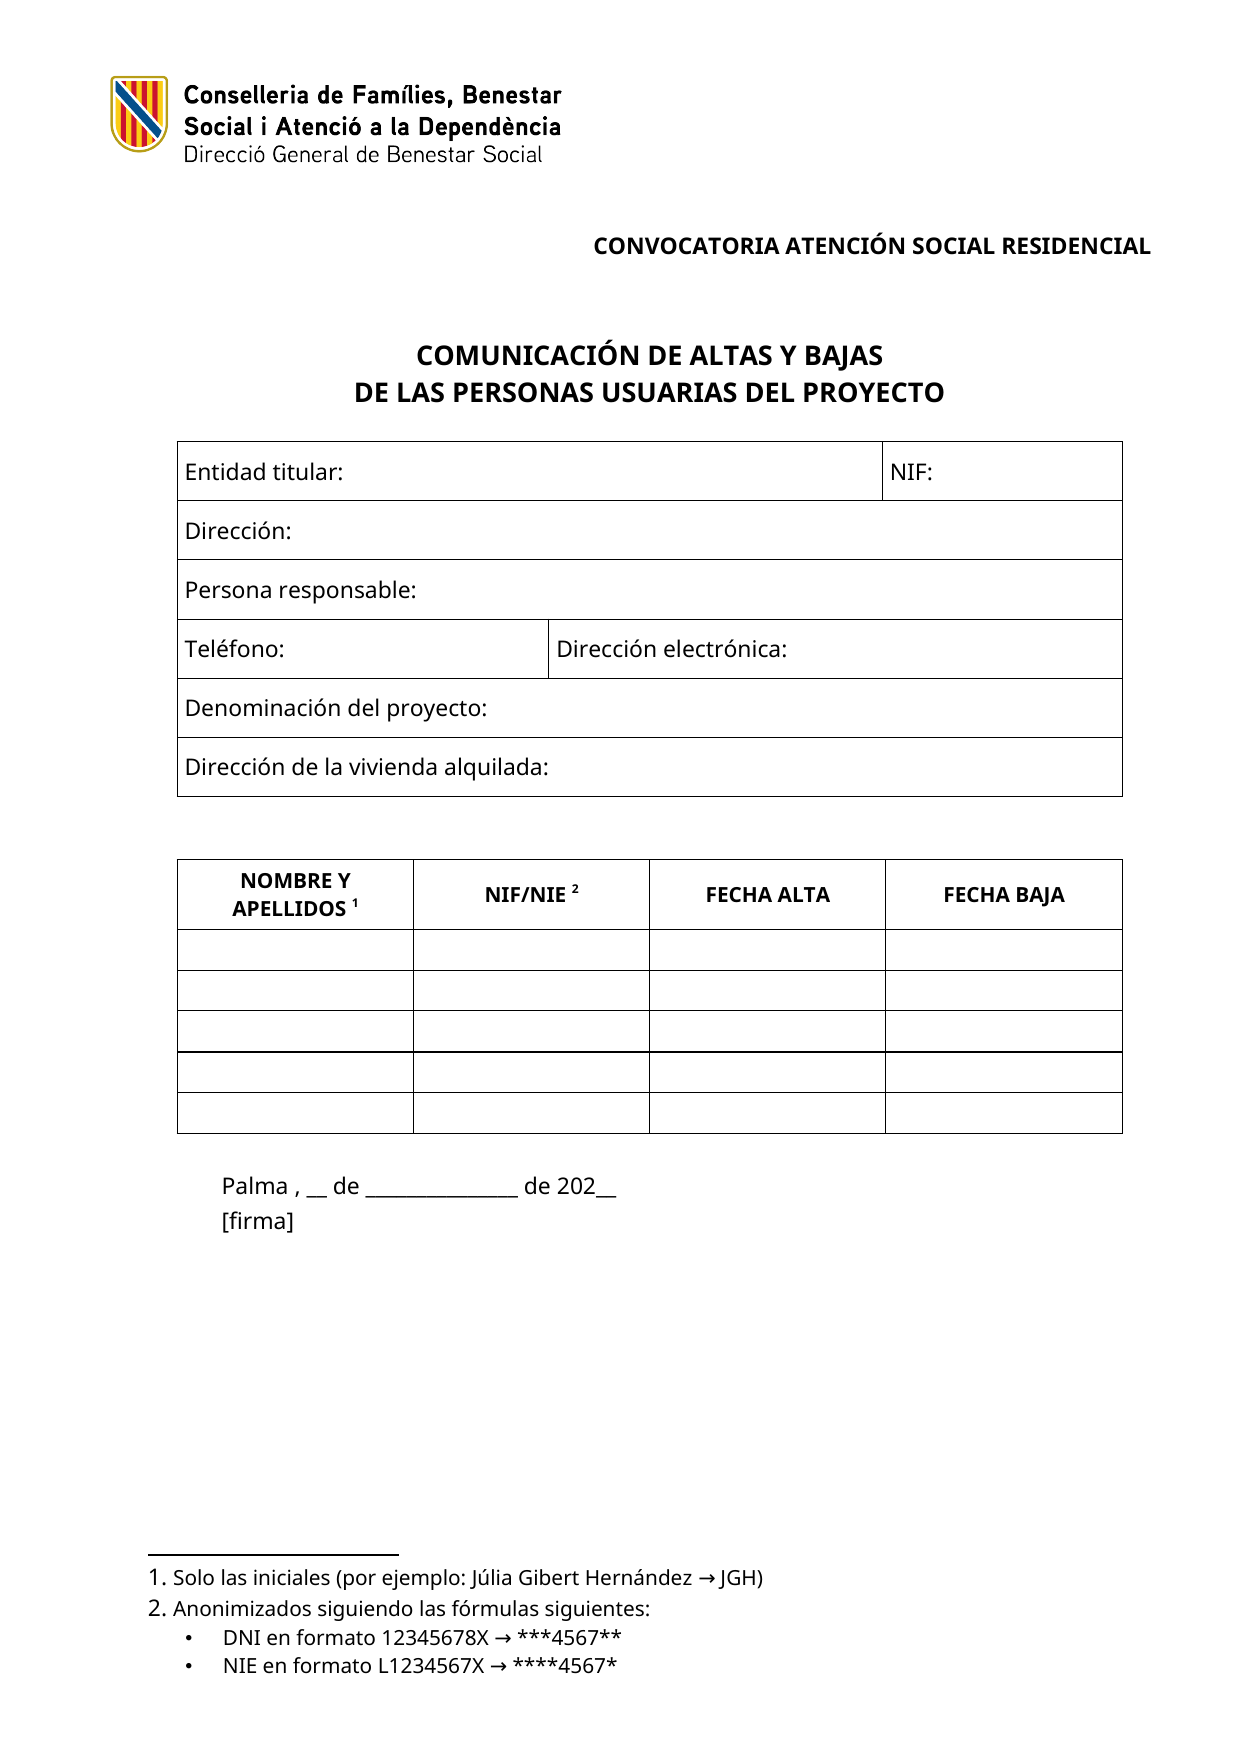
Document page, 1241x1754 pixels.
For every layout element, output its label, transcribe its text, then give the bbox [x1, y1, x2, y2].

table_cell Dirección de la vivienda alquilada: [178, 738, 1122, 796]
table_cell [414, 1011, 649, 1051]
table_cell Teléfono: [178, 620, 548, 677]
table_cell [886, 930, 1122, 969]
table_header FECHA ALTA [650, 860, 885, 928]
table_cell [178, 1053, 413, 1092]
table_header NOMBRE Y APELLIDOS [178, 860, 413, 928]
table_cell [178, 1011, 413, 1051]
table_header NIF: [883, 442, 1122, 500]
table_cell [886, 1053, 1122, 1092]
table_cell [650, 1093, 885, 1133]
table_header Entidad titular: [178, 442, 882, 500]
table_cell Persona responsable: [178, 560, 1122, 618]
table_cell [886, 1011, 1122, 1051]
table_cell Dirección electrónica: [549, 620, 1122, 677]
table_cell [414, 1093, 649, 1133]
text COMUNICACIÓN DE ALTAS Y BAJAS [148, 336, 1152, 373]
table_cell [178, 930, 413, 969]
text [firma] [148, 1205, 1152, 1236]
table_cell [650, 1011, 885, 1051]
table_cell [650, 1053, 885, 1092]
table_cell [650, 930, 885, 969]
table_cell [886, 1093, 1122, 1133]
table_cell Dirección: [178, 501, 1122, 559]
table_cell [414, 1053, 649, 1092]
table_header NIF/NIE [414, 860, 649, 928]
table_cell [178, 971, 413, 1010]
table_cell [414, 971, 649, 1010]
table_cell [414, 930, 649, 969]
table_cell [178, 1093, 413, 1133]
table_header FECHA BAJA [886, 860, 1122, 928]
table_cell [886, 971, 1122, 1010]
text DE LAS PERSONAS USUARIAS DEL PROYECTO [148, 373, 1152, 410]
picture [104, 66, 572, 176]
text Palma , __ de _______________ de 202__ [148, 1170, 1152, 1201]
table_cell Denominación del proyecto: [178, 679, 1122, 737]
table_cell [650, 971, 885, 1010]
